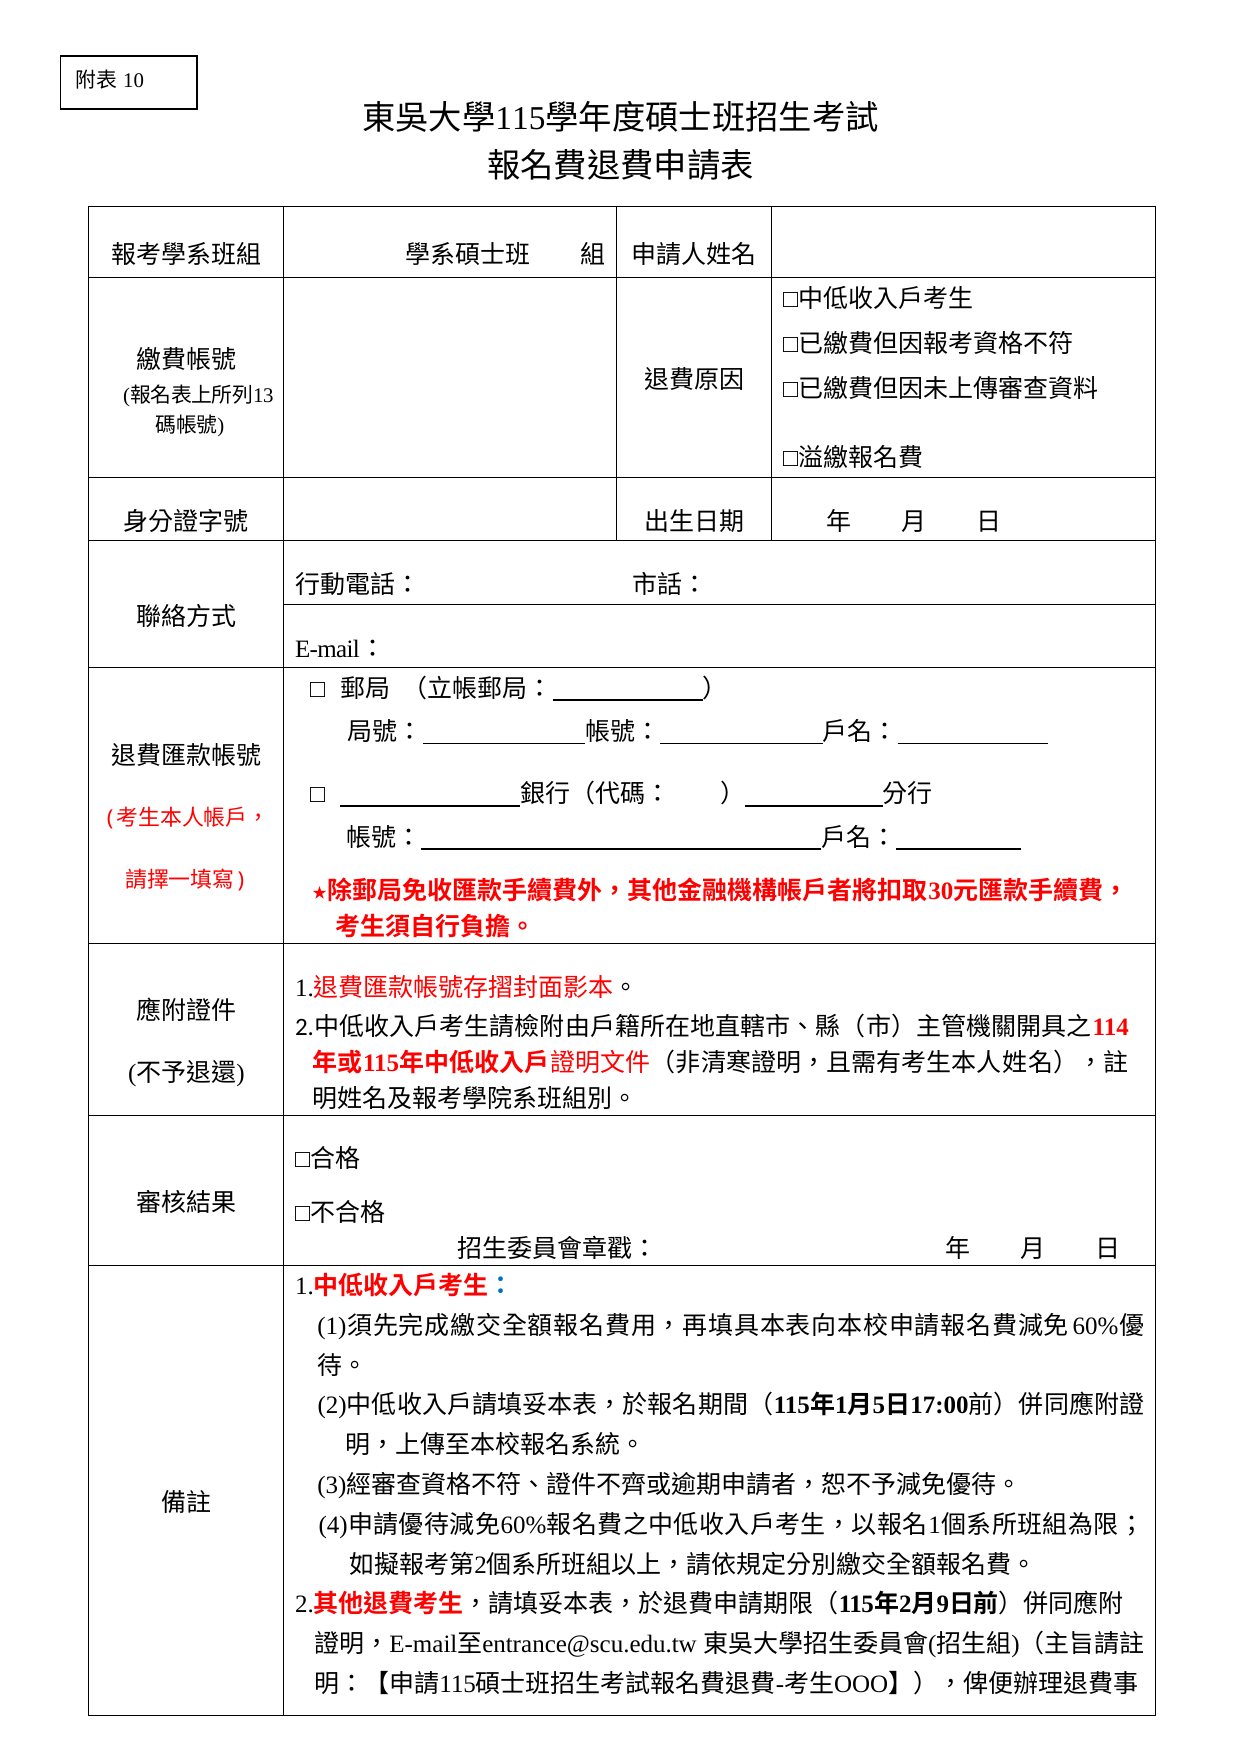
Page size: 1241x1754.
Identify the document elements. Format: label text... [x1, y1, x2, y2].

table_cell [284, 478, 616, 540]
table_cell 審核結果 [89, 1116, 283, 1264]
table_cell 聯絡方式 [89, 541, 283, 667]
table_header 學系碩士班 組 [284, 207, 616, 277]
table_cell 繳費帳號 (報名表上所列13碼帳號) [89, 278, 283, 477]
text 東吳大學115學年度碩士班招生考試 [89, 91, 1152, 139]
table_cell □合格 □不合格 招生委員會章戳： 年 月 日 [284, 1116, 1155, 1264]
table_cell 1.退費匯款帳號存摺封面影本。 2.中低收入戶考生請檢附由戶籍所在地直轄市、縣（市）主管機關開具之114年或115年中低收入戶證明文件（非清寒證明，且需有考生本人姓名），註明姓名及報考學院系班組別。 [284, 944, 1155, 1115]
table_cell E-mail： [284, 605, 1155, 667]
table_cell 身分證字號 [89, 478, 283, 540]
table_cell 退費原因 [617, 278, 771, 477]
table_cell 應附證件 (不予退還) [89, 944, 283, 1115]
table_cell 行動電話： 市話： [284, 541, 1155, 604]
text 報名費退費申請表 [89, 139, 1152, 187]
table_cell □中低收入戶考生 □已繳費但因報考資格不符 □已繳費但因未上傳審查資料 □溢繳報名費 [772, 278, 1155, 477]
table_cell 1.中低收入戶考生： (1)須先完成繳交全額報名費用，再填具本表向本校申請報名費減免60%優待。 (2)中低收入戶請填妥本表，於報名期間（115年1月5日17:00前）併同應附證明，上傳至本校報名系統。 (3)經審查資格不符、證件不齊或逾期申請者，恕不予減免優待。 (4)申請優待減免60%報名費之中低收入戶考生，以報名1個系所班組為限；如擬報考第2個系所班組以上，請依規定分別繳交全額報名費。 2.其他退費考生，請填妥本表，於退費申請期限（115年2月9日前）併同應附證明，E-mail至entrance@scu.edu.tw 東吳大學招生委員會(招生組)（主旨請註明：【申請115碩士班招生考試報名費退費-考生OOO】），俾便辦理退費事 [284, 1266, 1155, 1715]
table_cell □ 郵局 （立帳郵局： ） 局號： 帳號： 戶名： □ 銀行（代碼： ） 分行 帳號： 戶名： ★除郵局免收匯款手續費外，其他金融機構帳戶者將扣取30元匯款手續費，考生須自行負擔。 [284, 668, 1155, 943]
table_cell [284, 278, 616, 477]
table_cell 備註 [89, 1266, 283, 1715]
table_header [772, 207, 1155, 277]
table_cell 年 月 日 [772, 478, 1155, 540]
table_cell 出生日期 [617, 478, 771, 540]
table_cell 退費匯款帳號 (考生本人帳戶， 請擇一填寫) [89, 668, 283, 943]
table_header 報考學系班組 [89, 207, 283, 277]
table_header 申請人姓名 [617, 207, 771, 277]
